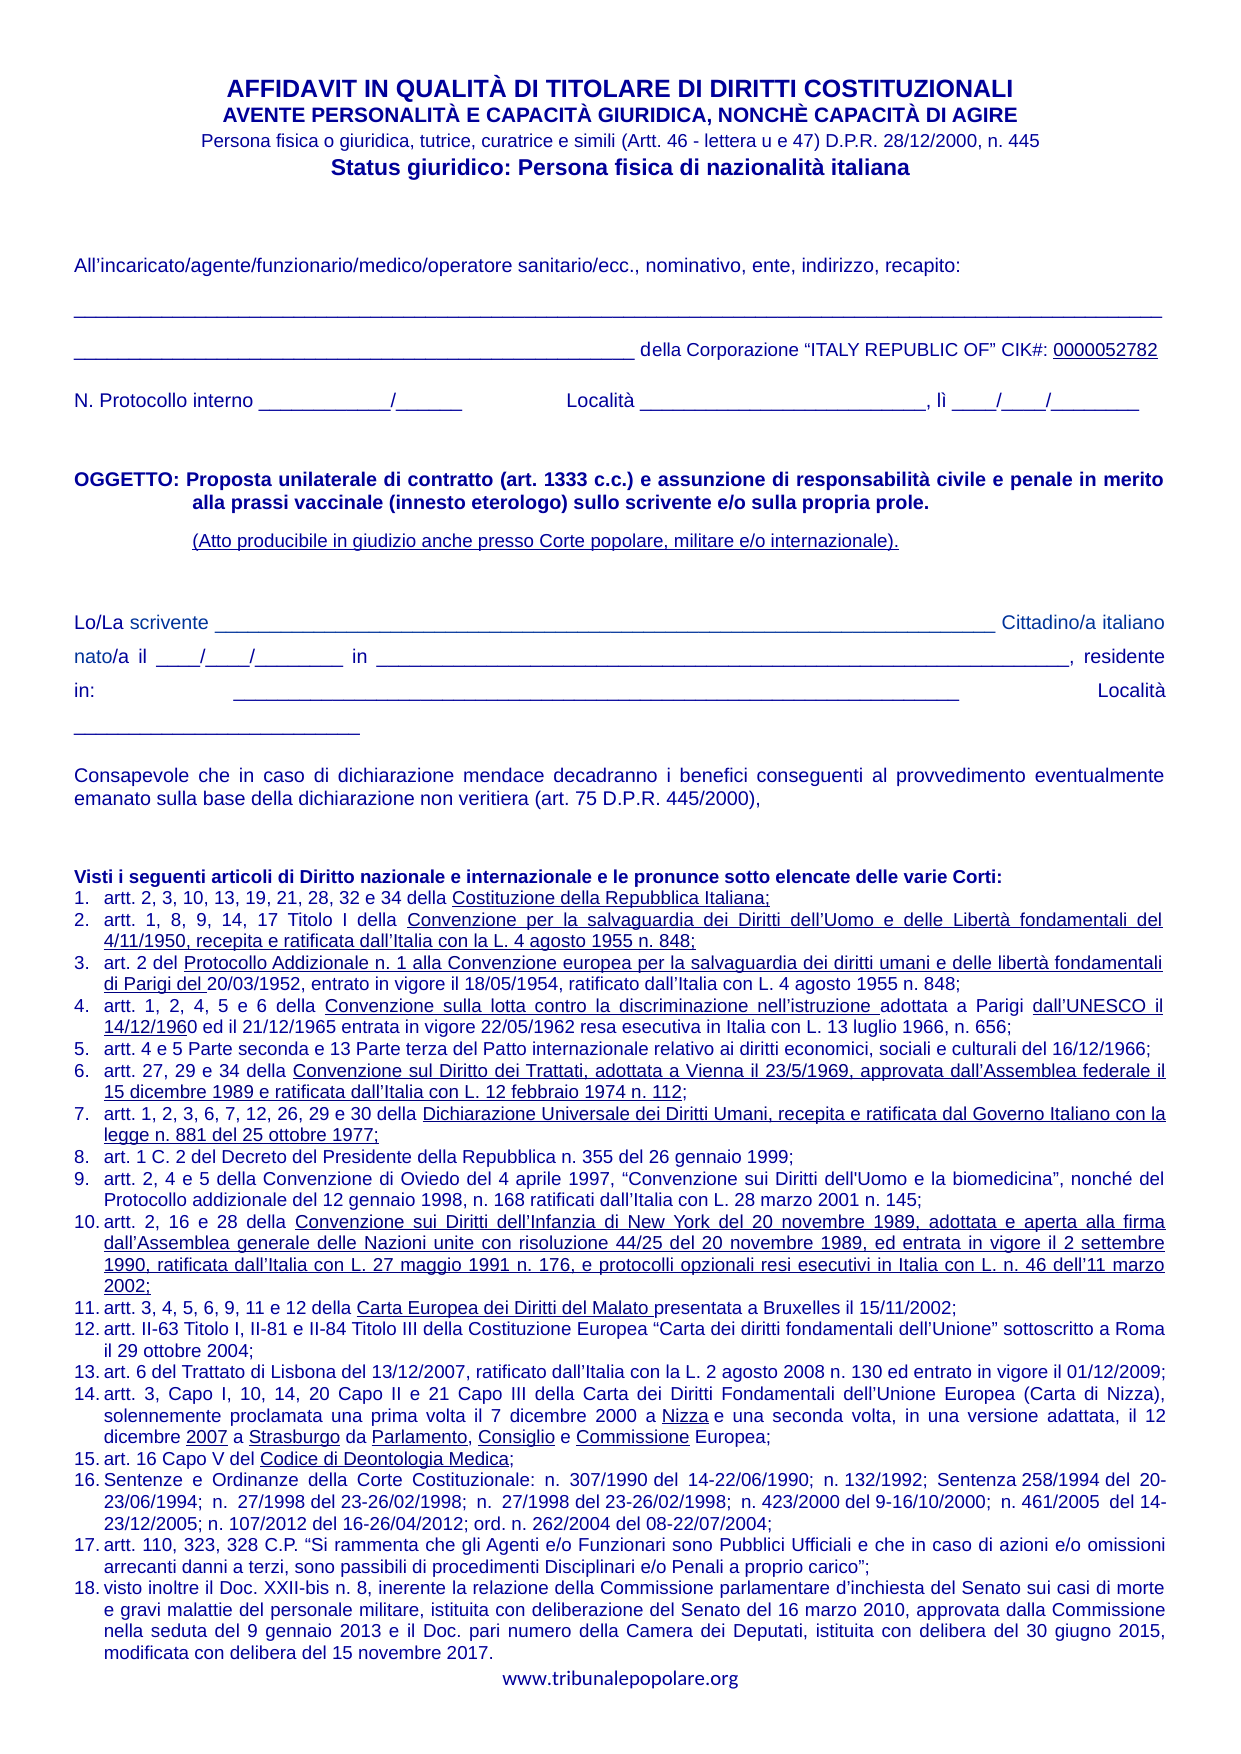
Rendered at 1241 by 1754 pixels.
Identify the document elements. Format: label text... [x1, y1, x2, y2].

text Persona fisica o giuridica, tutrice, curatrice e simili (Artt. 46 - lettera u e 47) D.P.R. 28/12/2000, n. 445 [74, 133, 625, 151]
list artt. 2, 16 e 28 della Convenzione sui Diritti dell’Infanzia di New York del 20 novembre 1989, adottata e aperta alla firma dall’Assemblea generale delle Nazioni unite con risoluzione 44/25 del 20 novembre 1989, ed entrata in vigore il 2 settembre 1990, ratificata dall’Italia con L. 27 maggio 1991 n. 176, e protocolli opzionali resi esecutivi in Italia con L. n. 46 dell’11 marzo 2002; [74, 1210, 1167, 1297]
text N. Protocollo interno ____________/______ Località __________________________, lì ____/____/________ [74, 389, 1167, 412]
list artt. 4 e 5 Parte seconda e 13 Parte terza del Patto internazionale relativo ai diritti economici, sociali e culturali del 16/12/1966; [74, 1038, 1167, 1059]
text AFFIDAVIT IN QUALITÀ DI TITOLARE DI DIRITTI COSTITUZIONALI [74, 74, 1167, 102]
list artt. 3, Capo I, 10, 14, 20 Capo II e 21 Capo III della Carta dei Diritti Fondamentali dell’Unione Europea (Carta di Nizza), solennemente proclamata una prima volta il 7 dicembre 2000 a Nizza e una seconda volta, in una versione adattata, il 12 dicembre 2007 a Strasburgo da Parlamento, Consiglio e Commissione Europea; [74, 1383, 1167, 1448]
list artt. II-63 Titolo I, II-81 e II-84 Titolo III della Costituzione Europea “Carta dei diritti fondamentali dell’Unione” sottoscritto a Roma il 29 ottobre 2004; [74, 1318, 1167, 1361]
list artt. 1, 2, 3, 6, 7, 12, 26, 29 e 30 della Dichiarazione Universale dei Diritti Umani, recepita e ratificata dal Governo Italiano con la legge n. 881 del 25 ottobre 1977; [74, 1103, 1167, 1146]
text OGGETTO: Proposta unilaterale di contratto (art. 1333 c.c.) e assunzione di responsabilità civile e penale in merito alla prassi vaccinale (innesto eterologo) sullo scrivente e/o sulla propria prole. [74, 468, 1167, 513]
text (Atto producibile in giudizio anche presso Corte popolare, militare e/o internazionale). [192, 530, 1167, 551]
text ___________________________________________________ della Corporazione “ITALY REPUBLIC OF” CIK#: 0000052782 [74, 341, 1167, 361]
text Status giuridico: Persona fisica di nazionalità italiana [74, 157, 1167, 179]
list artt. 27, 29 e 34 della Convenzione sul Diritto dei Trattati, adottata a Vienna il 23/5/1969, approvata dall’Assemblea federale il 15 dicembre 1989 e ratificata dall’Italia con L. 12 febbraio 1974 n. 112; [74, 1059, 1167, 1103]
text Persona fisica o giuridica, tutrice, curatrice e simili (Artt. 46 - lettera u e 47) D.P.R. 28/12/2000, n. 445 [816, 133, 1167, 151]
list art. 16 Capo V del Codice di Deontologia Medica; [74, 1448, 1167, 1469]
list artt. 1, 8, 9, 14, 17 Titolo I della Convenzione per la salvaguardia dei Diritti dell’Uomo e delle Libertà fondamentali del 4/11/1950, recepita e ratificata dall’Italia con la L. 4 agosto 1955 n. 848; [74, 908, 1163, 952]
text All’incaricato/agente/funzionario/medico/operatore sanitario/ecc., nominativo, ente, indirizzo, recapito: [74, 257, 1167, 277]
list artt. 3, 4, 5, 6, 9, 11 e 12 della Carta Europea dei Diritti del Malato presentata a Bruxelles il 15/11/2002; [74, 1297, 1167, 1318]
list artt. 2, 4 e 5 della Convenzione di Oviedo del 4 aprile 1997, “Convenzione sui Diritti dell'Uomo e la biomedicina”, nonché del Protocollo addizionale del 12 gennaio 1998, n. 168 ratificati dall’Italia con L. 28 marzo 2001 n. 145; [74, 1167, 1167, 1210]
text ___________________________________________________________________________________________________ [74, 299, 1167, 319]
list art. 1 C. 2 del Decreto del Presidente della Repubblica n. 355 del 26 gennaio 1999; [74, 1146, 1167, 1167]
subtitle Consapevole che in caso di dichiarazione mendace decadranno i benefici conseguenti al provvedimento eventualmente emanato sulla base della dichiarazione non veritiera (art. 75 D.P.R. 445/2000), [74, 764, 1167, 809]
list Sentenze e Ordinanze della Corte Costituzionale: n. 307/1990 del 14-22/06/1990; n. 132/1992; Sentenza 258/1994 del 20-23/06/1994; n. 27/1998 del 23-26/02/1998; n. 27/1998 del 23-26/02/1998; n. 423/2000 del 9-16/10/2000; n. 461/2005 del 14-23/12/2005; n. 107/2012 del 16-26/04/2012; ord. n. 262/2004 del 08-22/07/2004; [74, 1469, 1167, 1534]
text Visti i seguenti articoli di Diritto nazionale e internazionale e le pronunce sotto elencate delle varie Corti: [74, 865, 1167, 887]
list artt. 2, 3, 10, 13, 19, 21, 28, 32 e 34 della Costituzione della Repubblica Italiana; [74, 887, 1167, 908]
list art. 2 del Protocollo Addizionale n. 1 alla Convenzione europea per la salvaguardia dei diritti umani e delle libertà fondamentali di Parigi del 20/03/1952, entrato in vigore il 18/05/1954, ratificato dall’Italia con L. 4 agosto 1955 n. 848; [74, 952, 1163, 995]
list art. 6 del Trattato di Lisbona del 13/12/2007, ratificato dall’Italia con la L. 2 agosto 2008 n. 130 ed entrato in vigore il 01/12/2009; [74, 1361, 1167, 1383]
list artt. 110, 323, 328 C.P. “Si rammenta che gli Agenti e/o Funzionari sono Pubblici Ufficiali e che in caso di azioni e/o omissioni arrecanti danni a terzi, sono passibili di procedimenti Disciplinari e/o Penali a proprio carico”; [74, 1534, 1167, 1577]
list artt. 1, 2, 4, 5 e 6 della Convenzione sulla lotta contro la discriminazione nell’istruzione adottata a Parigi dall’UNESCO il 14/12/1960 ed il 21/12/1965 entrata in vigore 22/05/1962 resa esecutiva in Italia con L. 13 luglio 1966, n. 656; [74, 995, 1163, 1038]
text Persona fisica o giuridica, tutrice, curatrice e simili (Artt. 46 - lettera u e 47) D.P.R. 28/12/2000, n. 445 [624, 133, 817, 151]
text AVENTE PERSONALITÀ E CAPACITÀ GIURIDICA, NONCHÈ CAPACITÀ DI AGIRE [74, 102, 1167, 126]
list visto inoltre il Doc. XXII-bis n. 8, inerente la relazione della Commissione parlamentare d’inchiesta del Senato sui casi di morte e gravi malattie del personale militare, istituita con deliberazione del Senato del 16 marzo 2010, approvata dalla Commissione nella seduta del 9 gennaio 2013 e il Doc. pari numero della Camera dei Deputati, istituita con delibera del 30 giugno 2015, modificata con delibera del 15 novembre 2017. [74, 1577, 1167, 1663]
subtitle Lo/La scrivente _______________________________________________________________________ Cittadino/a italiano nato/a il ____/____/________ in _______________________________________________________________, residente in: __________________________________________________________________ Località __________________________ [74, 611, 1167, 736]
